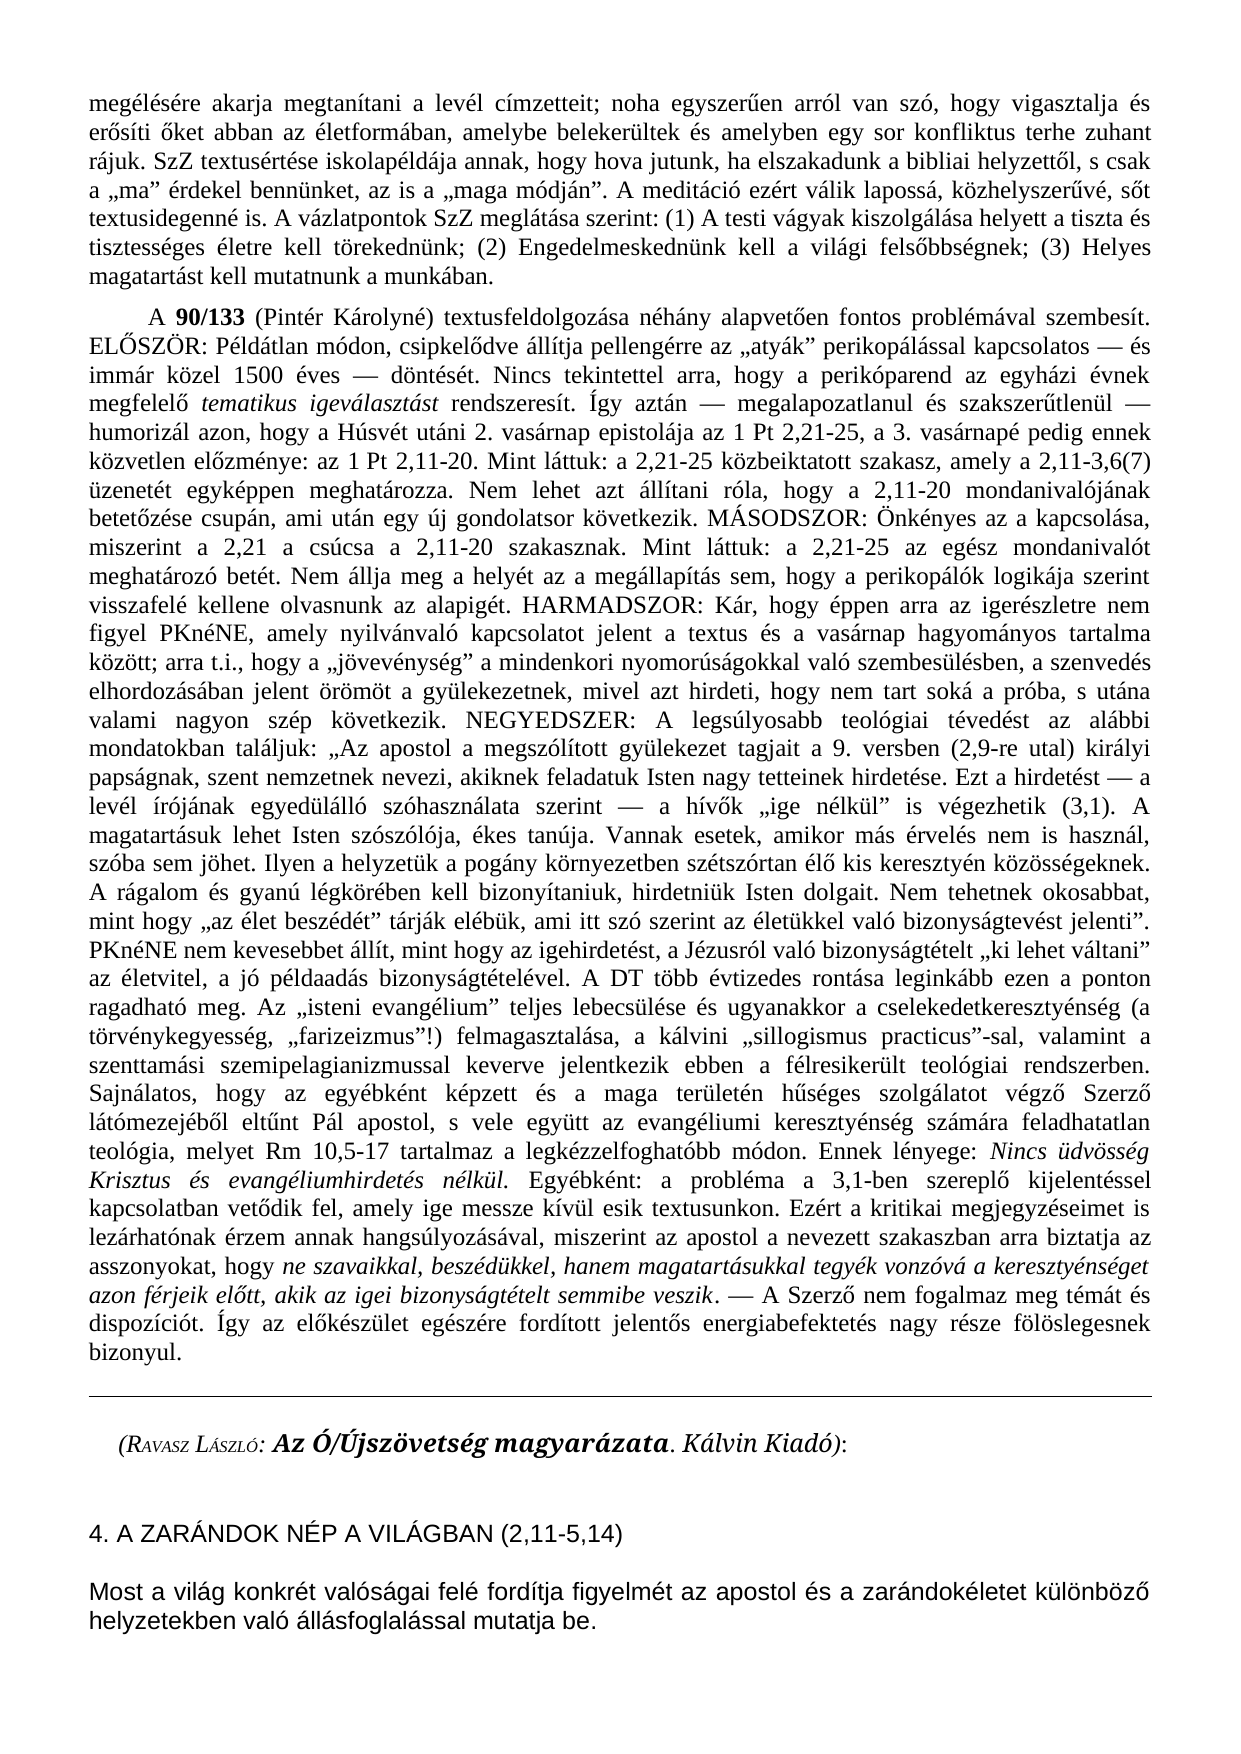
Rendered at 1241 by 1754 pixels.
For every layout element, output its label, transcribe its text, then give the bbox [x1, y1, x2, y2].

text 4. A ZARÁNDOK NÉP A VILÁGBAN (2,11-5,14) [88, 1519, 1152, 1548]
text (Ravasz László: Az Ó/Újszövetség magyarázata. Kálvin Kiadó): [88, 1397, 1152, 1489]
text Most a világ konkrét valóságai felé fordítja figyelmét az apostol és a zarándokéletet különböző helyzetekben való állásfoglalással mutatja be. [88, 1577, 1152, 1635]
text megélésére akarja megtanítani a levél címzetteit; noha egyszerűen arról van szó, hogy vigasztalja és erősíti őket abban az életformában, amelybe belekerültek és amelyben egy sor konfliktus terhe zuhant rájuk. SzZ textusértése iskolapéldája annak, hogy hova jutunk, ha elszakadunk a bibliai helyzettől, s csak a „ma” érdekel bennünket, az is a „maga módján”. A meditáció ezért válik lapossá, közhelyszerűvé, sőt textusidegenné is. A vázlatpontok SzZ meglátása szerint: (1) A testi vágyak kiszolgálása helyett a tiszta és tisztességes életre kell törekednünk; (2) Engedelmeskednünk kell a világi felsőbbségnek; (3) Helyes magatartást kell mutatnunk a munkában. [88, 88, 1152, 290]
text A 90/133 (Pintér Károlyné) textusfeldolgozása néhány alapvetően fontos problémával szembesít. ELŐSZÖR: Példátlan módon, csipkelődve állítja pellengérre az „atyák” perikopálással kapcsolatos — és immár közel 1500 éves — döntését. Nincs tekintettel arra, hogy a perikóparend az egyházi évnek megfelelő tematikus igeválasztást rendszeresít. Így aztán — megalapozatlanul és szakszerűtlenül — humorizál azon, hogy a Húsvét utáni 2. vasárnap epistolája az 1 Pt 2,21-25, a 3. vasárnapé pedig ennek közvetlen előzménye: az 1 Pt 2,11-20. Mint láttuk: a 2,21-25 közbeiktatott szakasz, amely a 2,11-3,6(7) üzenetét egyképpen meghatározza. Nem lehet azt állítani róla, hogy a 2,11-20 mondanivalójának betetőzése csupán, ami után egy új gondolatsor következik. MÁSODSZOR: Önkényes az a kapcsolása, miszerint a 2,21 a csúcsa a 2,11-20 szakasznak. Mint láttuk: a 2,21-25 az egész mondanivalót meghatározó betét. Nem állja meg a helyét az a megállapítás sem, hogy a perikopálók logikája szerint visszafelé kellene olvasnunk az alapigét. HARMADSZOR: Kár, hogy éppen arra az igerészletre nem figyel PKnéNE, amely nyilvánvaló kapcsolatot jelent a textus és a vasárnap hagyományos tartalma között; arra t.i., hogy a „jövevénység” a mindenkori nyomorúságokkal való szembesülésben, a szenvedés elhordozásában jelent örömöt a gyülekezetnek, mivel azt hirdeti, hogy nem tart soká a próba, s utána valami nagyon szép következik. NEGYEDSZER: A legsúlyosabb teológiai tévedést az alábbi mondatokban találjuk: „Az apostol a megszólított gyülekezet tagjait a 9. versben (2,9-re utal) királyi papságnak, szent nemzetnek nevezi, akiknek feladatuk Isten nagy tetteinek hirdetése. Ezt a hirdetést — a levél írójának egyedülálló szóhasználata szerint — a hívők „ige nélkül” is végezhetik (3,1). A magatartásuk lehet Isten szószólója, ékes tanúja. Vannak esetek, amikor más érvelés nem is használ, szóba sem jöhet. Ilyen a helyzetük a pogány környezetben szétszórtan élő kis keresztyén közösségeknek. A rágalom és gyanú légkörében kell bizonyítaniuk, hirdetniük Isten dolgait. Nem tehetnek okosabbat, mint hogy „az élet beszédét” tárják elébük, ami itt szó szerint az életükkel való bizonyságtevést jelenti”. PKnéNE nem kevesebbet állít, mint hogy az igehirdetést, a Jézusról való bizonyságtételt „ki lehet váltani” az életvitel, a jó példaadás bizonyságtételével. A DT több évtizedes rontása leginkább ezen a ponton ragadható meg. Az „isteni evangélium” teljes lebecsülése és ugyanakkor a cselekedetkeresztyénség (a törvénykegyesség, „farizeizmus”!) felmagasztalása, a kálvini „sillogismus practicus”-sal, valamint a szenttamási szemipelagianizmussal keverve jelentkezik ebben a félresikerült teológiai rendszerben. Sajnálatos, hogy az egyébként képzett és a maga területén hűséges szolgálatot végző Szerző látómezejéből eltűnt Pál apostol, s vele együtt az evangéliumi keresztyénség számára feladhatatlan teológia, melyet Rm 10,5-17 tartalmaz a legkézzelfoghatóbb módon. Ennek lényege: Nincs üdvösség Krisztus és evangéliumhirdetés nélkül. Egyébként: a probléma a 3,1-ben szereplő kijelentéssel kapcsolatban vetődik fel, amely ige messze kívül esik textusunkon. Ezért a kritikai megjegyzéseimet is lezárhatónak érzem annak hangsúlyozásával, miszerint az apostol a nevezett szakaszban arra biztatja az asszonyokat, hogy ne szavaikkal, beszédükkel, hanem magatartásukkal tegyék vonzóvá a keresztyénséget azon férjeik előtt, akik az igei bizonyságtételt semmibe veszik. — A Szerző nem fogalmaz meg témát és dispozíciót. Így az előkészület egészére fordított jelentős energiabefektetés nagy része fölöslegesnek bizonyul. [88, 302, 1152, 1366]
